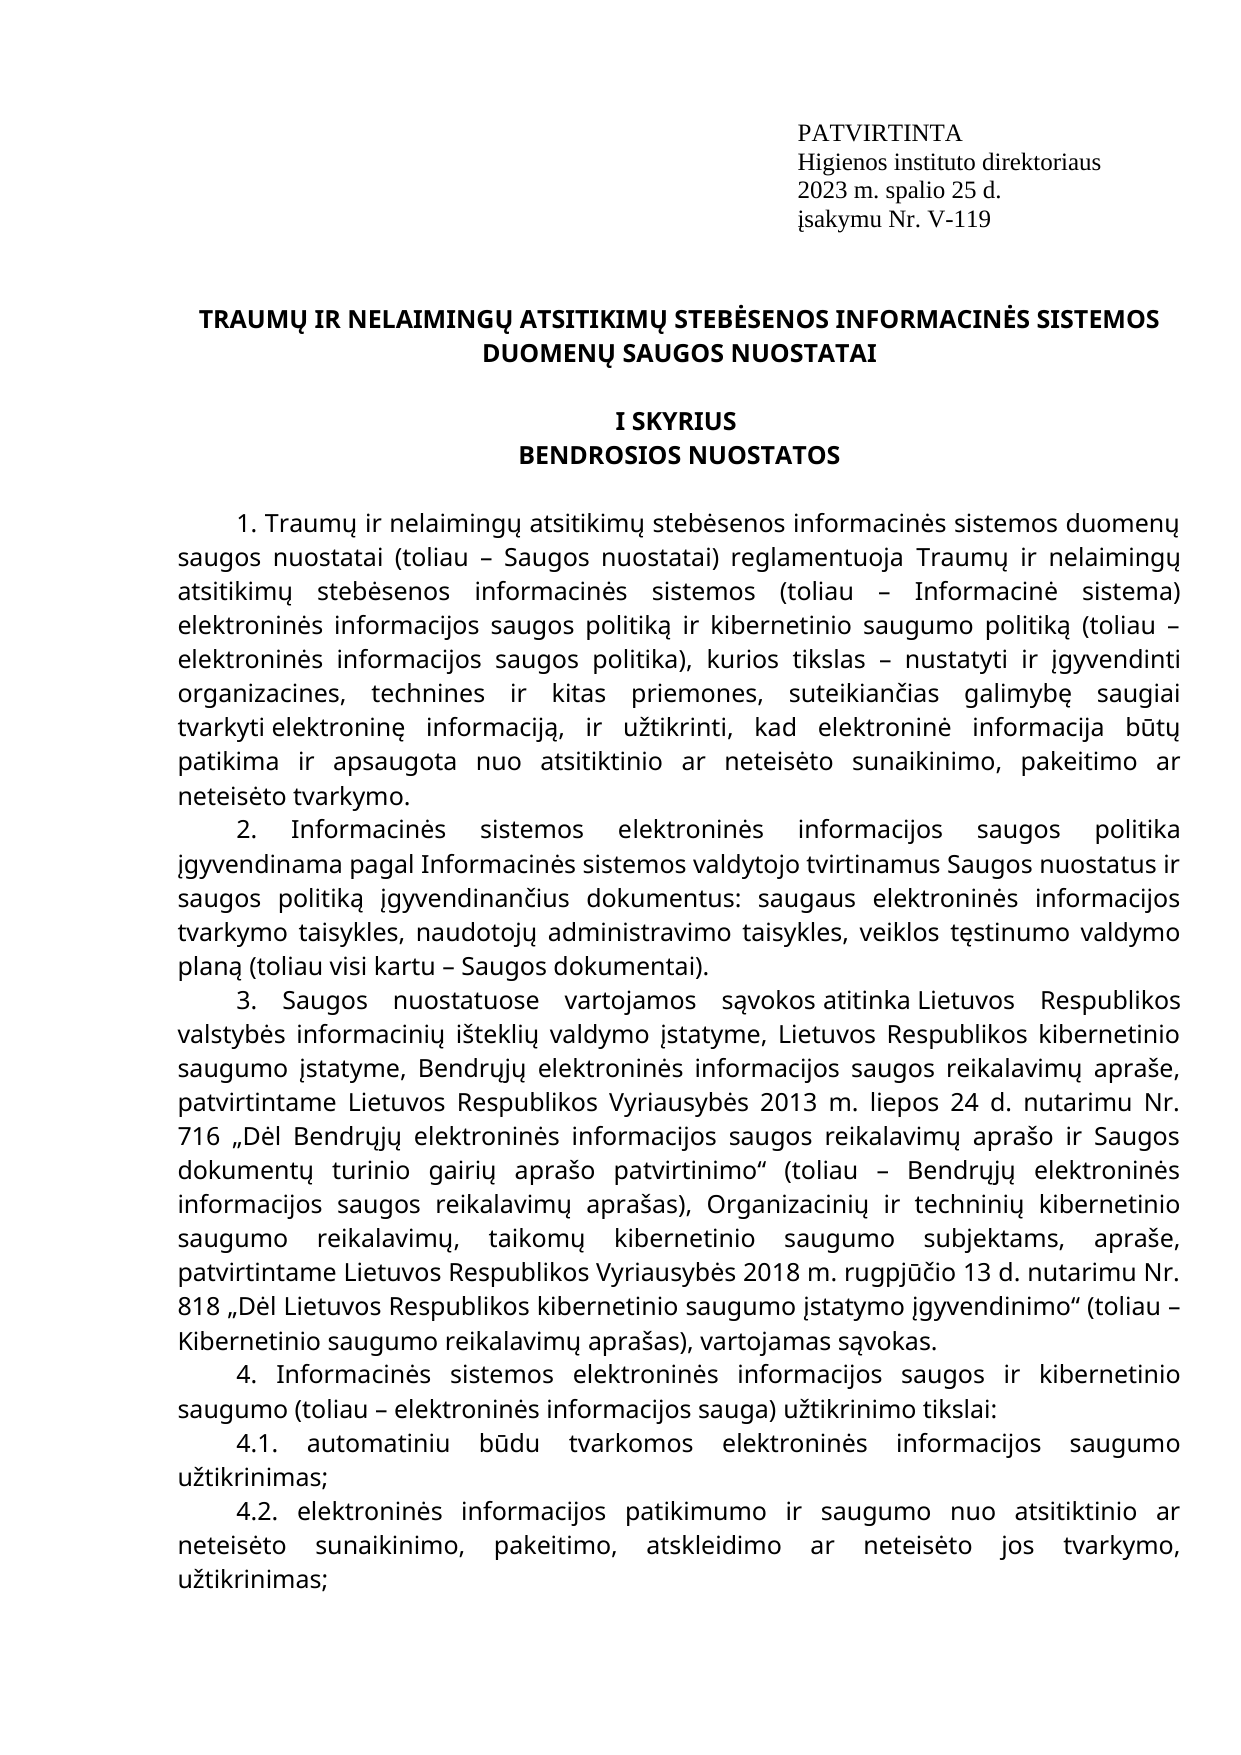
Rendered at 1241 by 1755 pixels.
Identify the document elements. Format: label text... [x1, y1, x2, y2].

text I skyrius [177, 403, 1181, 437]
text TRAUMŲ IR NELAIMINGŲ ATSITIKIMŲ STEBĖSENOS INFORMACINĖS SISTEMOS DUOMENŲ SAUGOS NUOSTATAI [177, 301, 1181, 369]
text 2. Informacinės sistemos elektroninės informacijos saugos politika įgyvendinama pagal Informacinės sistemos valdytojo tvirtinamus Saugos nuostatus ir saugos politiką įgyvendinančius dokumentus: saugaus elektroninės informacijos tvarkymo taisykles, naudotojų administravimo taisykles, veiklos tęstinumo valdymo planą (toliau visi kartu – Saugos dokumentai). [177, 812, 1181, 982]
text įsakymu Nr. V-119 [177, 204, 1166, 233]
text BENDROSIOS NUOSTATOS [177, 437, 1181, 472]
text 4. Informacinės sistemos elektroninės informacijos saugos ir kibernetinio saugumo (toliau – elektroninės informacijos sauga) užtikrinimo tikslai: [177, 1357, 1181, 1425]
text PATVIRTINTA [177, 118, 1181, 147]
text 4.1. automatiniu būdu tvarkomos elektroninės informacijos saugumo užtikrinimas; [177, 1425, 1181, 1493]
text 1. Traumų ir nelaimingų atsitikimų stebėsenos informacinės sistemos duomenų saugos nuostatai (toliau – Saugos nuostatai) reglamentuoja Traumų ir nelaimingų atsitikimų stebėsenos informacinės sistemos (toliau – Informacinė sistema) elektroninės informacijos saugos politiką ir kibernetinio saugumo politiką (toliau – elektroninės informacijos saugos politika), kurios tikslas – nustatyti ir įgyvendinti organizacines, technines ir kitas priemones, suteikiančias galimybę saugiai tvarkyti elektroninę informaciją, ir užtikrinti, kad elektroninė informacija būtų patikima ir apsaugota nuo atsitiktinio ar neteisėto sunaikinimo, pakeitimo ar neteisėto tvarkymo. [177, 506, 1181, 812]
text 2023 m. spalio 25 d. [177, 176, 1166, 204]
text 3. Saugos nuostatuose vartojamos sąvokos atitinka Lietuvos Respublikos valstybės informacinių išteklių valdymo įstatyme, Lietuvos Respublikos kibernetinio saugumo įstatyme, Bendrųjų elektroninės informacijos saugos reikalavimų apraše, patvirtintame Lietuvos Respublikos Vyriausybės 2013 m. liepos 24 d. nutarimu Nr. 716 „Dėl Bendrųjų elektroninės informacijos saugos reikalavimų aprašo ir Saugos dokumentų turinio gairių aprašo patvirtinimo“ (toliau – Bendrųjų elektroninės informacijos saugos reikalavimų aprašas), Organizacinių ir techninių kibernetinio saugumo reikalavimų, taikomų kibernetinio saugumo subjektams, apraše, patvirtintame Lietuvos Respublikos Vyriausybės 2018 m. rugpjūčio 13 d. nutarimu Nr. 818 „Dėl Lietuvos Respublikos kibernetinio saugumo įstatymo įgyvendinimo“ (toliau – Kibernetinio saugumo reikalavimų aprašas), vartojamas sąvokas. [177, 982, 1181, 1357]
text 4.2. elektroninės informacijos patikimumo ir saugumo nuo atsitiktinio ar neteisėto sunaikinimo, pakeitimo, atskleidimo ar neteisėto jos tvarkymo, užtikrinimas; [177, 1493, 1181, 1596]
text Higienos instituto direktoriaus [177, 147, 1166, 176]
